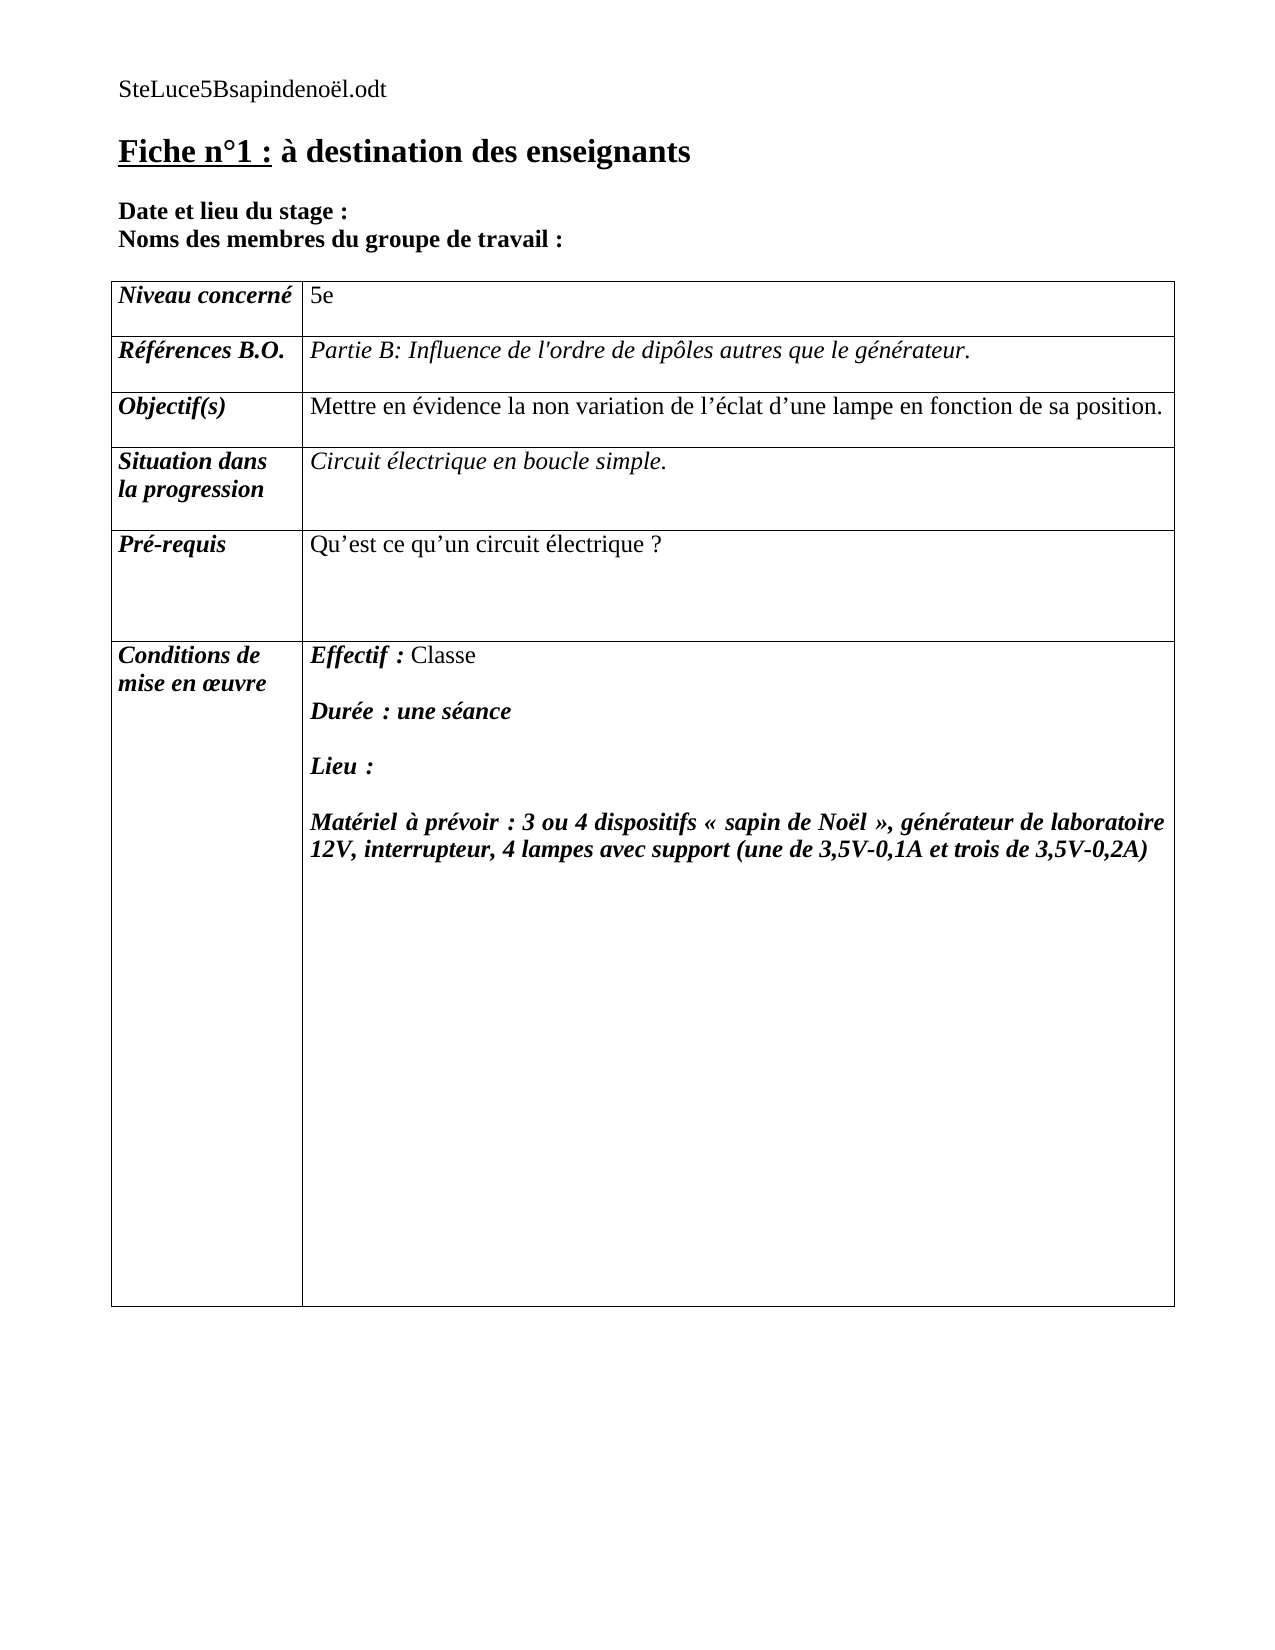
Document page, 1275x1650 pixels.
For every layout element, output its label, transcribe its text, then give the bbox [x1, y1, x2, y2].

table_cell Effectif : Classe Durée : une séance Lieu : Matériel à prévoir : 3 ou 4 dispositifs « sapin de Noël », générateur de laboratoire 12V, interrupteur, 4 lampes avec support (une de 3,5V-0,1A et trois de 3,5V-0,2A) [303, 642, 1174, 1306]
table_cell Pré-requis [112, 531, 302, 641]
table_cell Objectif(s) [112, 393, 302, 447]
table_cell Qu’est ce qu’un circuit électrique ? [303, 531, 1174, 641]
table_header 5e [303, 282, 1174, 336]
text Noms des membres du groupe de travail : [118, 225, 1181, 253]
text Date et lieu du stage : [118, 197, 1181, 225]
table_cell Partie B: Influence de l'ordre de dipôles autres que le générateur. [303, 337, 1174, 392]
table_cell Références B.O. [112, 337, 302, 392]
table_header Niveau concerné [112, 282, 302, 336]
text Fiche n°1 : à destination des enseignants [118, 133, 1181, 170]
table_cell Situation dans la progression [112, 448, 302, 530]
table_cell Conditions de mise en œuvre [112, 642, 302, 1306]
table_cell Mettre en évidence la non variation de l’éclat d’une lampe en fonction de sa position. [303, 393, 1174, 447]
table_cell Circuit électrique en boucle simple. [303, 448, 1174, 530]
